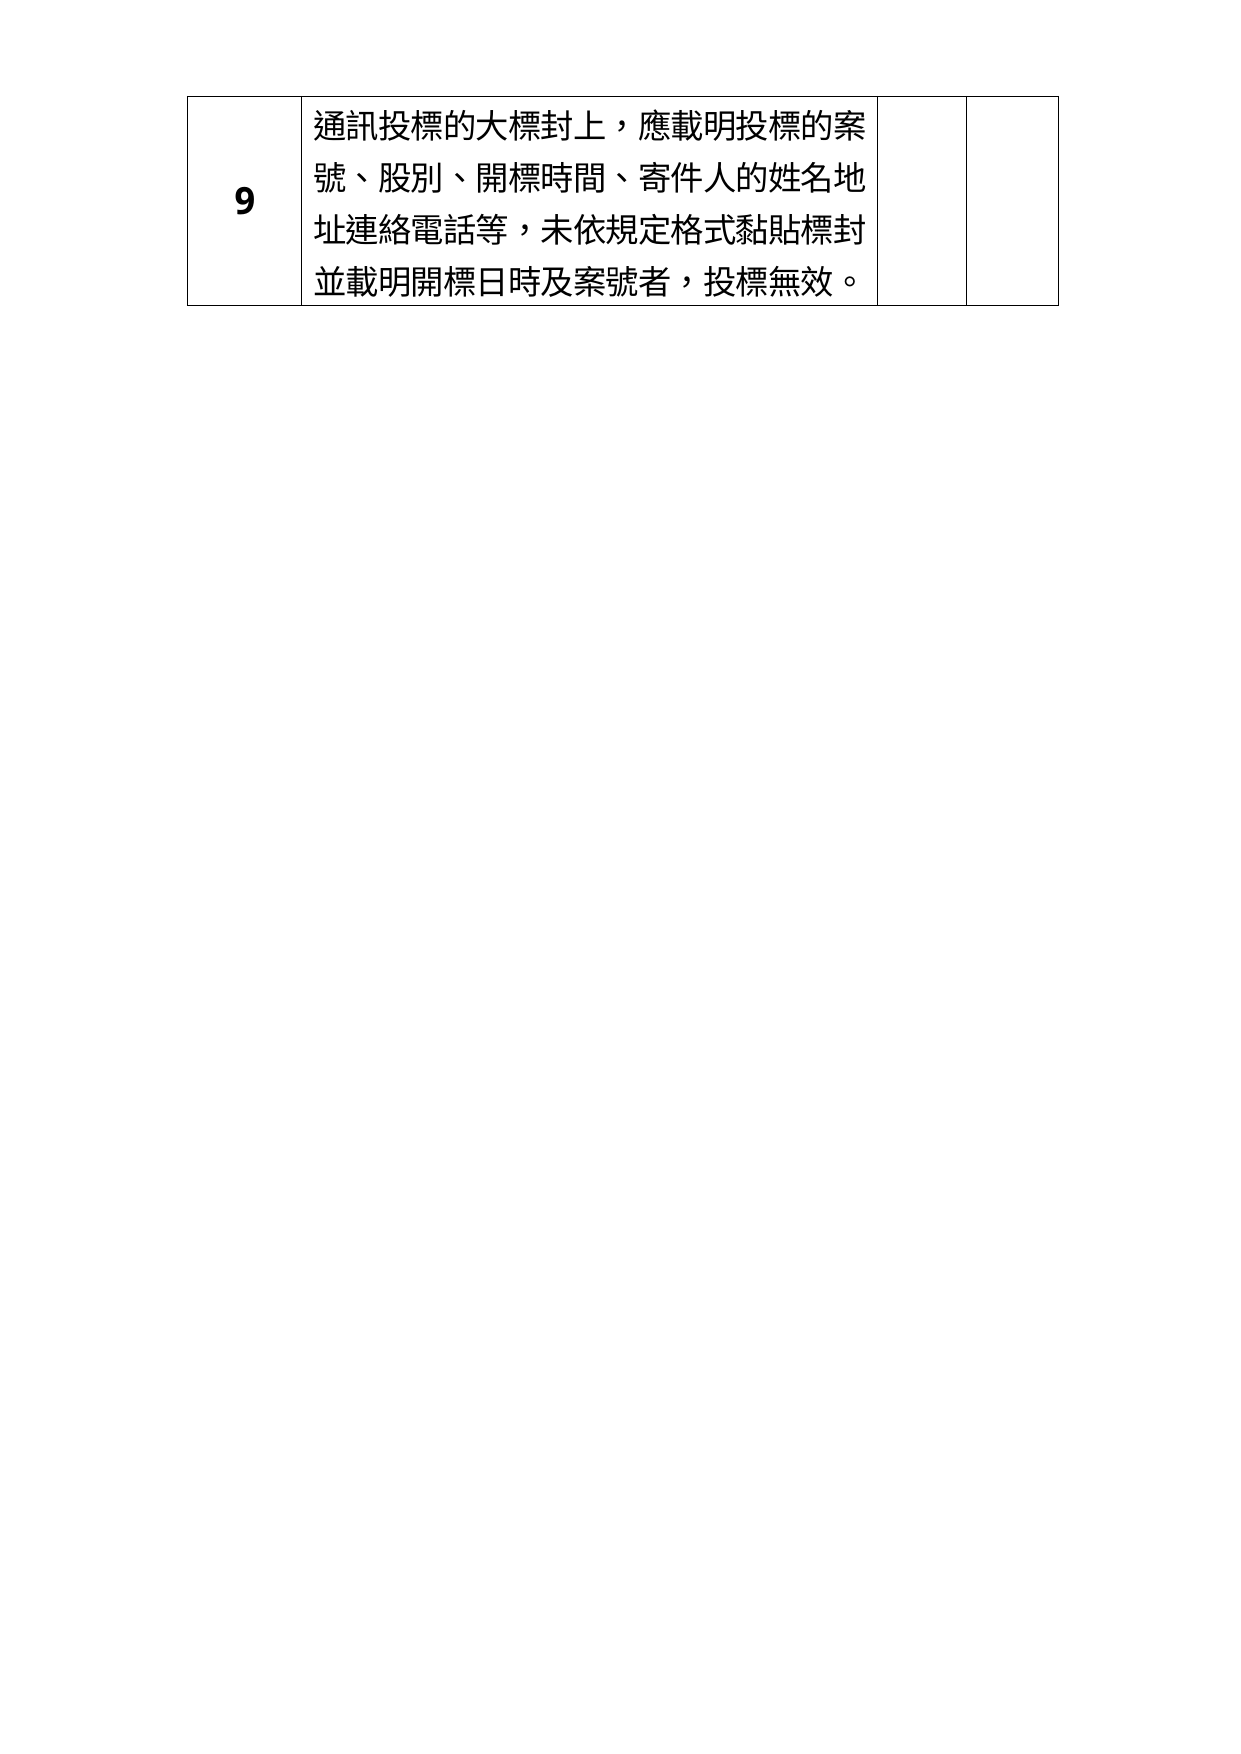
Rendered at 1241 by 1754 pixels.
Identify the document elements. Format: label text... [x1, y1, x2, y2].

table_cell 通訊投標的大標封上，應載明投標的案號、股別、開標時間、寄件人的姓名地址連絡電話等，未依規定格式黏貼標封並載明開標日時及案號者，投標無效。 [302, 97, 877, 305]
table_cell [967, 97, 1058, 305]
table_cell [878, 97, 966, 305]
table_cell 9 [188, 97, 301, 305]
